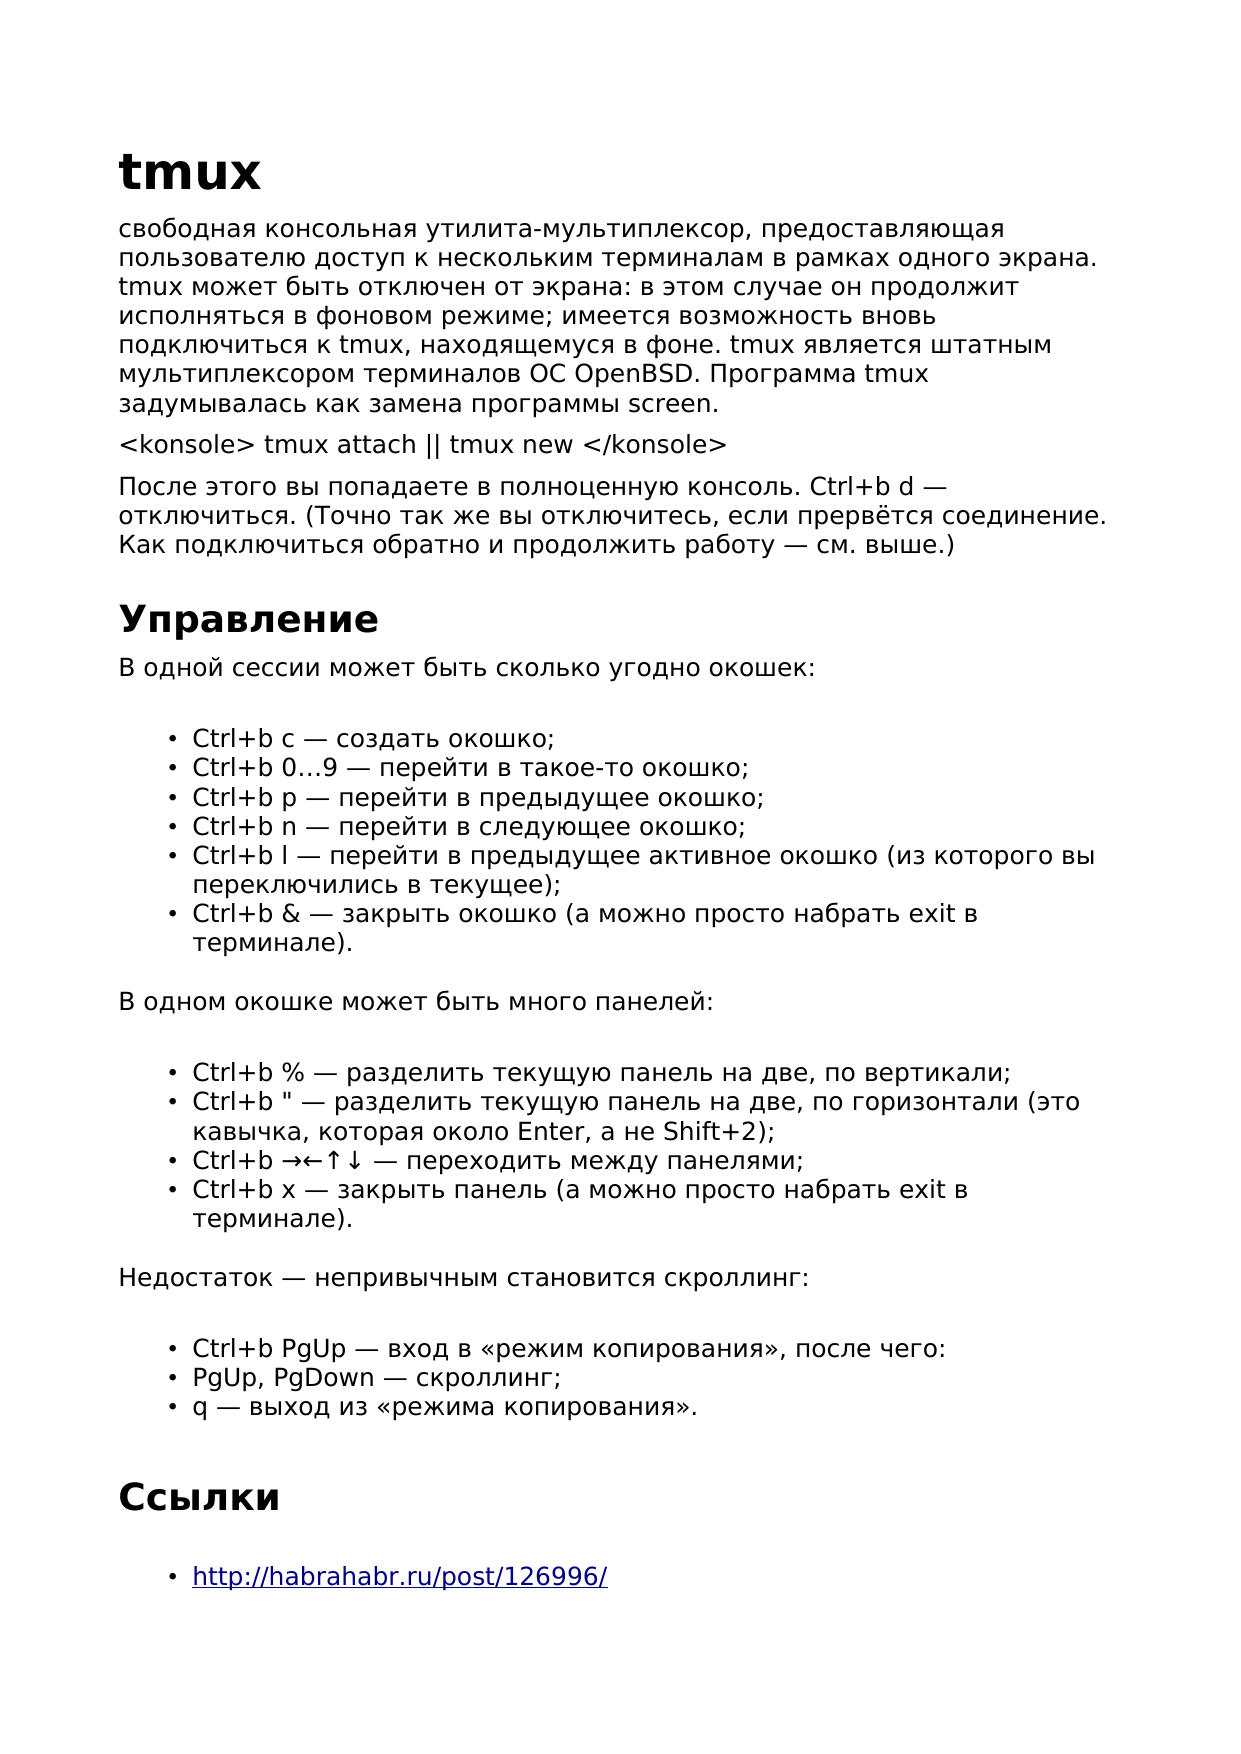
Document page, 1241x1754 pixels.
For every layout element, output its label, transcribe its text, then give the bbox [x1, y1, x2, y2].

list Ctrl+b x — закрыть панель (а можно просто набрать exit в терминале). [177, 1175, 1122, 1233]
list Ctrl+b →←↑↓ — переходить между панелями; [177, 1146, 1122, 1175]
list http://habrahabr.ru/post/126996/ [177, 1562, 1122, 1591]
text <konsole> tmux attach || tmux new </konsole> [118, 431, 1122, 460]
list Ctrl+b c — создать окошко; [177, 724, 1122, 754]
subtitle tmux [118, 143, 1122, 201]
list Ctrl+b l — перейти в предыдущее активное окошко (из которого вы переключились в текущее); [177, 841, 1122, 899]
list PgUp, PgDown — скроллинг; [177, 1363, 1122, 1392]
list Ctrl+b n — перейти в следующее окошко; [177, 812, 1122, 841]
text После этого вы попадаете в полноценную консоль. Ctrl+b d — отключиться. (Точно так же вы отключитесь, если прервётся соединение. Как подключиться обратно и продолжить работу — см. выше.) [118, 472, 1122, 560]
list Ctrl+b " — разделить текущую панель на две, по горизонтали (это кавычка, которая около Enter, а не Shift+2); [177, 1088, 1122, 1146]
list Ctrl+b p — перейти в предыдущее окошко; [177, 783, 1122, 812]
text Недостаток — непривычным становится скроллинг: [118, 1263, 1122, 1292]
list Ctrl+b & — закрыть окошко (а можно просто набрать exit в терминале). [177, 899, 1122, 958]
list Ctrl+b % — разделить текущую панель на две, по вертикали; [177, 1058, 1122, 1088]
text свободная консольная утилита-мультиплексор, предоставляющая пользователю доступ к нескольким терминалам в рамках одного экрана. tmux может быть отключен от экрана: в этом случае он продолжит исполняться в фоновом режиме; имеется возможность вновь подключиться к tmux, находящемуся в фоне. tmux является штатным мультиплексором терминалов ОС OpenBSD. Программа tmux задумывалась как замена программы screen. [118, 214, 1122, 418]
subtitle Управление [118, 597, 1122, 641]
subtitle Ссылки [118, 1476, 1122, 1520]
text В одном окошке может быть много панелей: [118, 987, 1122, 1016]
list q — выход из «режима копирования». [177, 1392, 1122, 1422]
list Ctrl+b 0…9 — перейти в такое-то окошко; [177, 754, 1122, 783]
text В одной сессии может быть сколько угодно окошек: [118, 653, 1122, 682]
list Ctrl+b PgUp — вход в «режим копирования», после чего: [177, 1334, 1122, 1363]
